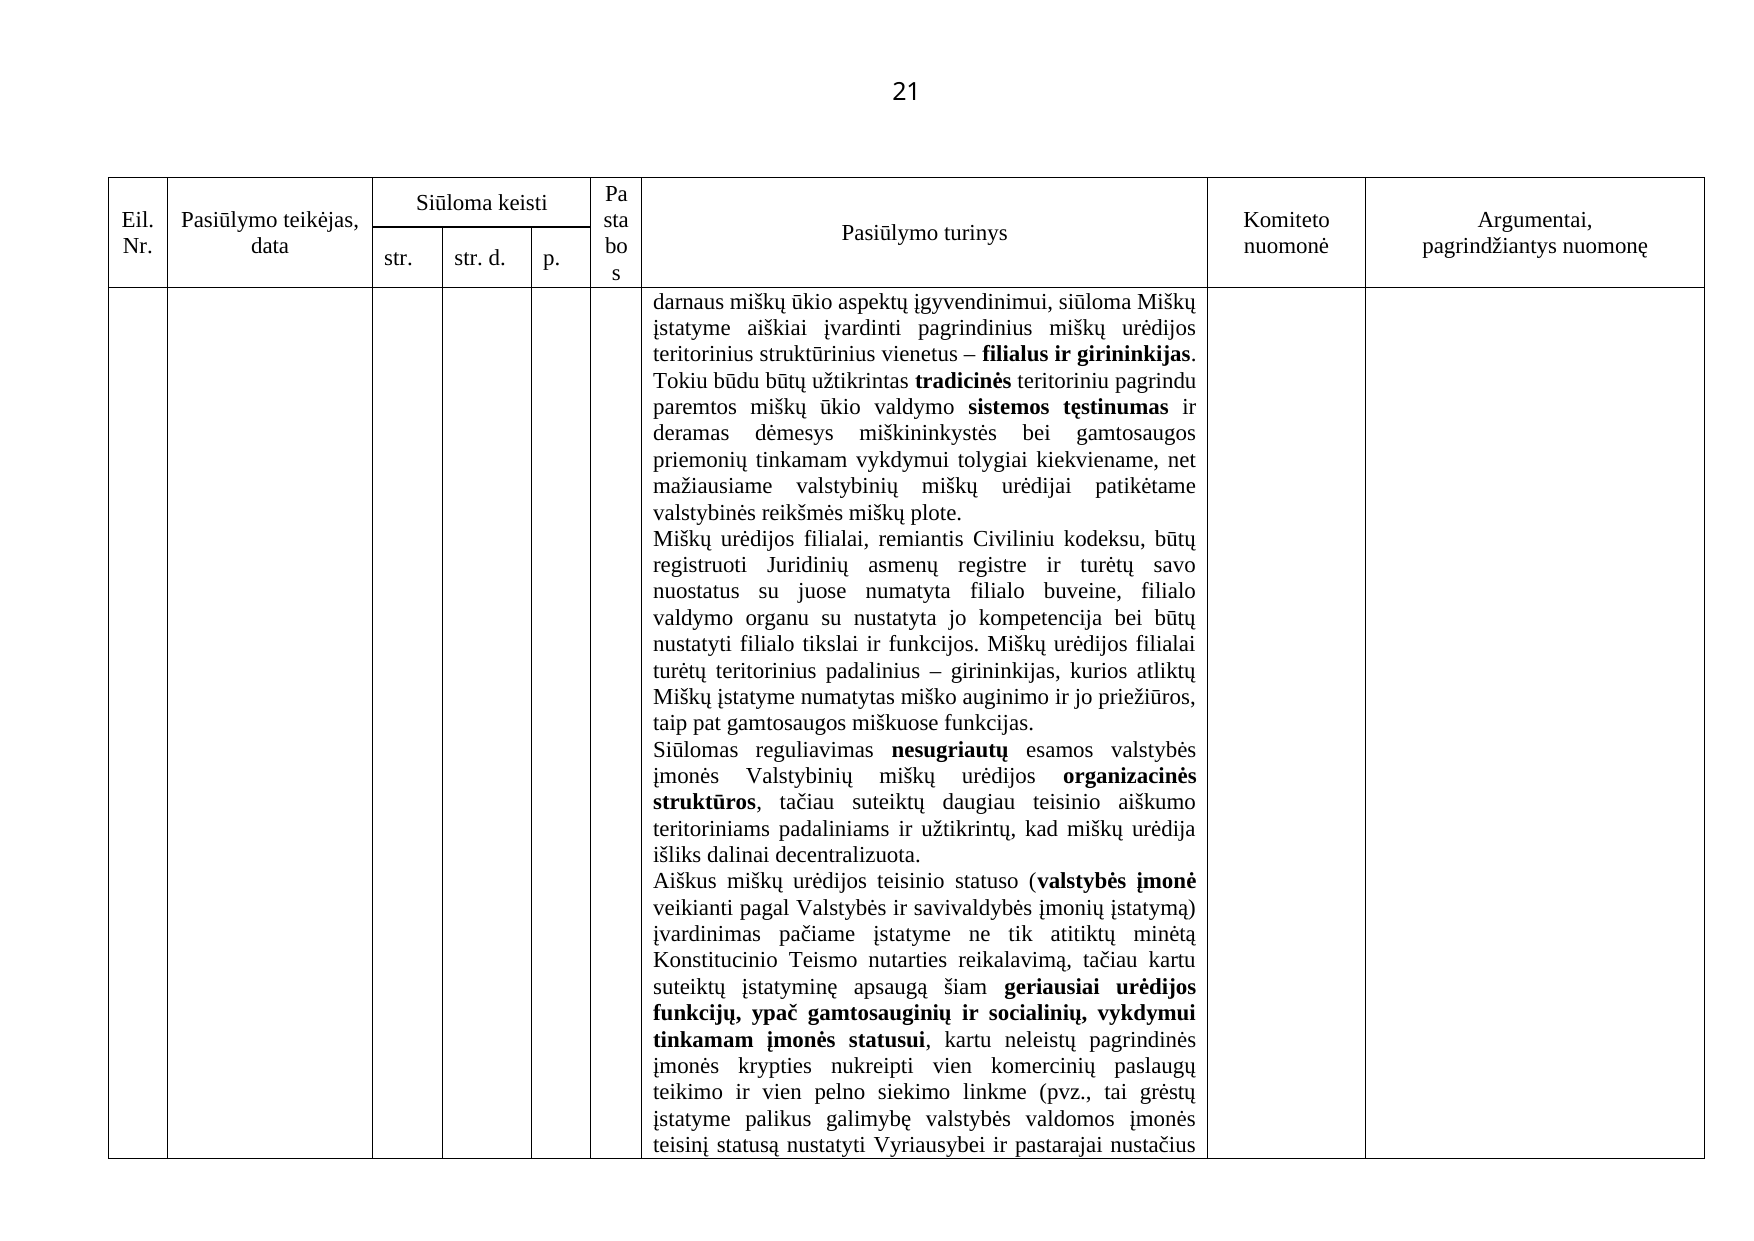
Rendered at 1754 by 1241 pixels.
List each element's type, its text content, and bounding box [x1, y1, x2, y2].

table_header Pastabos [591, 178, 641, 287]
table_header Argumentai, pagrindžiantys nuomonę [1366, 178, 1704, 287]
table_cell [373, 288, 442, 1157]
table_header Pasiūlymo teikėjas, data [168, 178, 372, 287]
table_cell p. [532, 228, 590, 287]
table_header Siūloma keisti [373, 178, 590, 226]
table_cell [532, 288, 590, 1157]
table_cell [109, 288, 167, 1157]
table_cell [443, 288, 531, 1157]
table_cell [1366, 288, 1704, 1157]
table_cell darnaus miškų ūkio aspektų įgyvendinimui, siūloma Miškų įstatyme aiškiai įvardinti pagrindinius miškų urėdijos teritorinius struktūrinius vienetus – filialus ir girininkijas. Tokiu būdu būtų užtikrintas tradicinės teritoriniu pagrindu paremtos miškų ūkio valdymo sistemos tęstinumas ir deramas dėmesys miškininkystės bei gamtosaugos priemonių tinkamam vykdymui tolygiai kiekviename, net mažiausiame valstybinių miškų urėdijai patikėtame valstybinės reikšmės miškų plote. Miškų urėdijos filialai, remiantis Civiliniu kodeksu, būtų registruoti Juridinių asmenų registre ir turėtų savo nuostatus su juose numatyta filialo buveine, filialo valdymo organu su nustatyta jo kompetencija bei būtų nustatyti filialo tikslai ir funkcijos. Miškų urėdijos filialai turėtų teritorinius padalinius – girininkijas, kurios atliktų Miškų įstatyme numatytas miško auginimo ir jo priežiūros, taip pat gamtosaugos miškuose funkcijas. Siūlomas reguliavimas nesugriautų esamos valstybės įmonės Valstybinių miškų urėdijos organizacinės struktūros, tačiau suteiktų daugiau teisinio aiškumo teritoriniams padaliniams ir užtikrintų, kad miškų urėdija išliks dalinai decentralizuota. Aiškus miškų urėdijos teisinio statuso (valstybės įmonė veikianti pagal Valstybės ir savivaldybės įmonių įstatymą) įvardinimas pačiame įstatyme ne tik atitiktų minėtą Konstitucinio Teismo nutarties reikalavimą, tačiau kartu suteiktų įstatyminę apsaugą šiam geriausiai urėdijos funkcijų, ypač gamtosauginių ir socialinių, vykdymui tinkamam įmonės statusui, kartu neleistų pagrindinės įmonės krypties nukreipti vien komercinių paslaugų teikimo ir vien pelno siekimo linkme (pvz., tai grėstų įstatyme palikus galimybę valstybės valdomos įmonės teisinį statusą nustatyti Vyriausybei ir pastarajai nustačius [642, 288, 1207, 1157]
table_cell str. [373, 228, 442, 287]
table_header Komiteto nuomonė [1208, 178, 1365, 287]
table_header Eil. Nr. [109, 178, 167, 287]
table_cell [168, 288, 372, 1157]
table_cell str. d. [443, 228, 531, 287]
table_cell [1208, 288, 1365, 1157]
table_cell [591, 288, 641, 1157]
table_header Pasiūlymo turinys [642, 178, 1207, 287]
